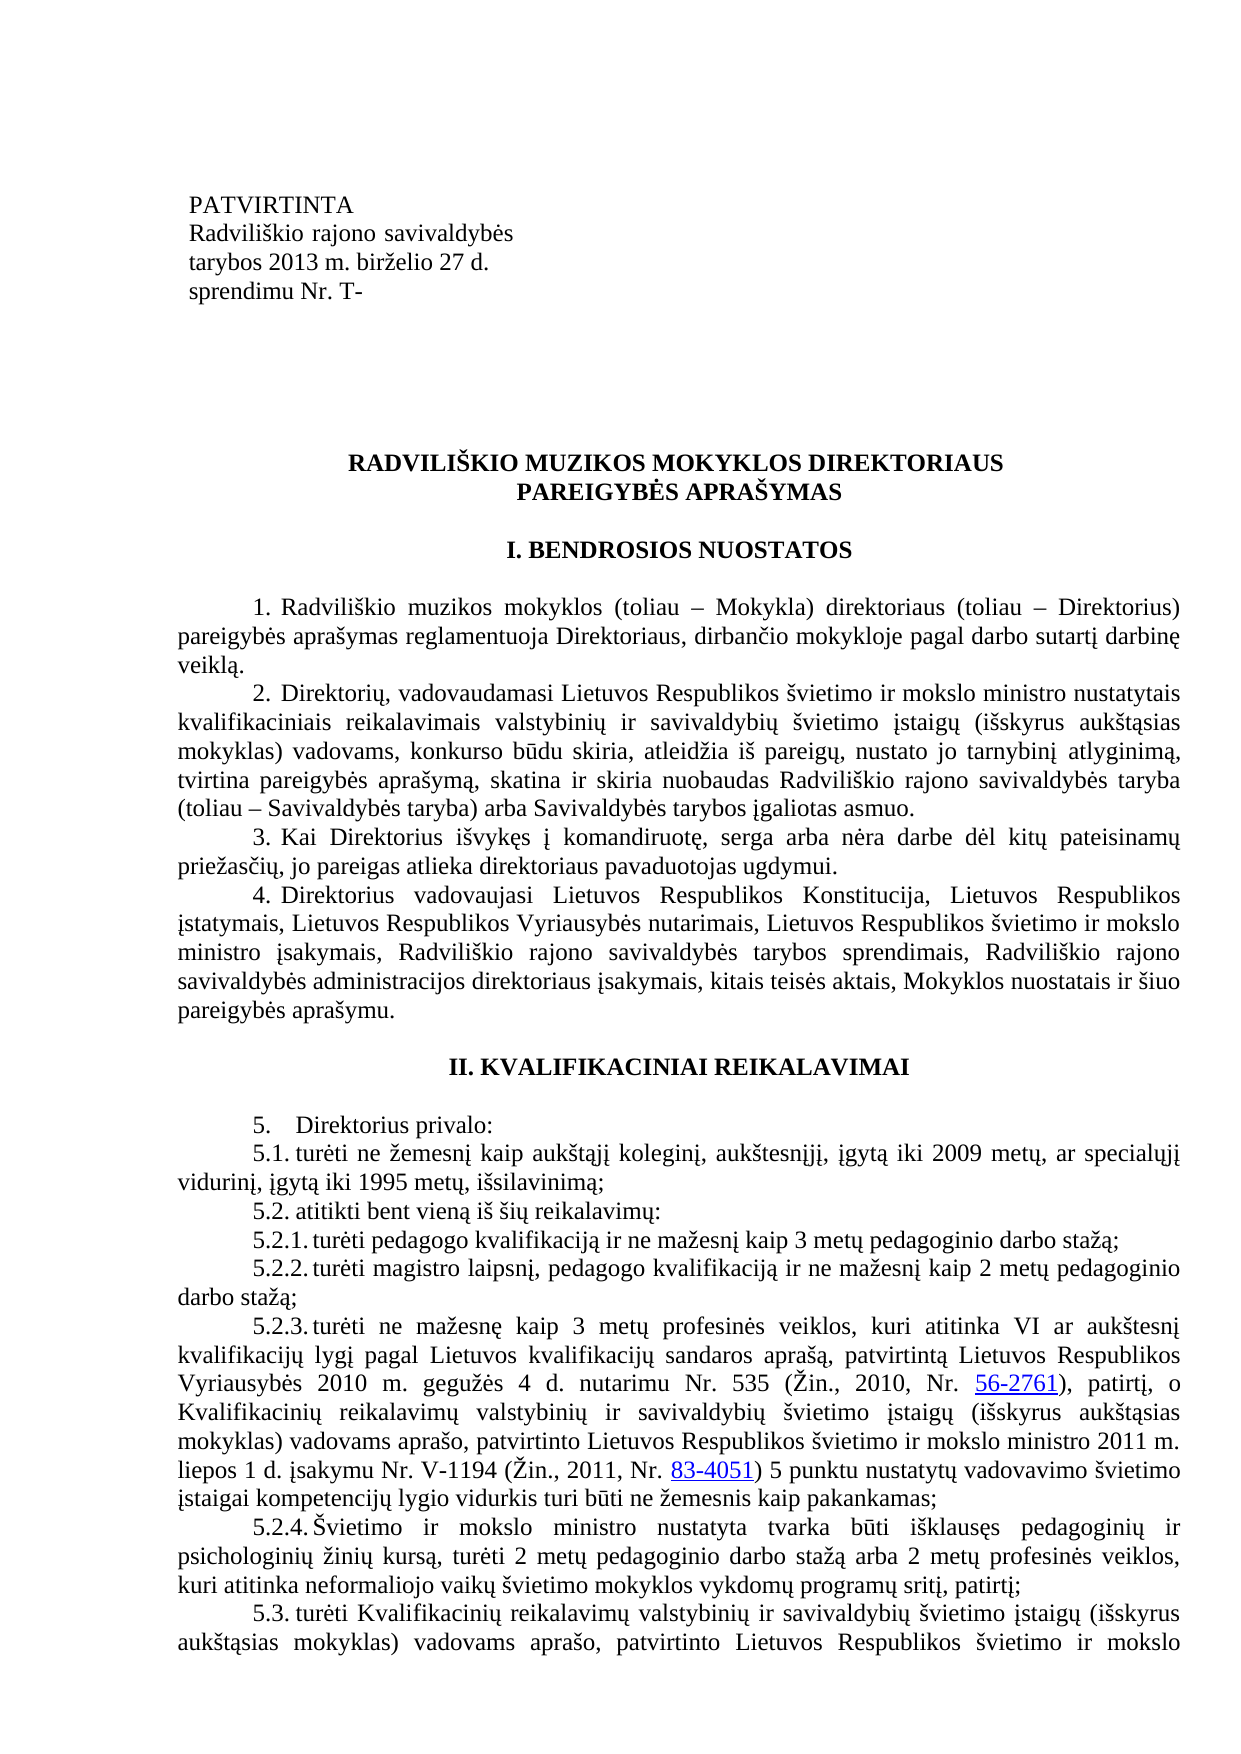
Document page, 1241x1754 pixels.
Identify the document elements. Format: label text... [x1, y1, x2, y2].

text 4. Direktorius vadovaujasi Lietuvos Respublikos Konstitucija, Lietuvos Respublikos įstatymais, Lietuvos Respublikos Vyriausybės nutarimais, Lietuvos Respublikos švietimo ir mokslo ministro įsakymais, Radviliškio rajono savivaldybės tarybos sprendimais, Radviliškio rajono savivaldybės administracijos direktoriaus įsakymais, kitais teisės aktais, Mokyklos nuostatais ir šiuo pareigybės aprašymu. [177, 880, 1181, 1023]
text 5. Direktorius privalo: [177, 1110, 1181, 1138]
text 3. Kai Direktorius išvykęs į komandiruotę, serga arba nėra darbe dėl kitų pateisinamų priežasčių, jo pareigas atlieka direktoriaus pavaduotojas ugdymui. [177, 822, 1181, 880]
text RADVILIŠKIO MUZIKOS MOKYKLOS DIREKTORIAUS [177, 448, 1181, 477]
text 5.2.3. turėti ne mažesnę kaip 3 metų profesinės veiklos, kuri atitinka VI ar aukštesnį kvalifikacijų lygį pagal Lietuvos kvalifikacijų sandaros aprašą, patvirtintą Lietuvos Respublikos Vyriausybės 2010 m. gegužės 4 d. nutarimu Nr. 535 (Žin., 2010, Nr. 56-2761), patirtį, o Kvalifikacinių reikalavimų valstybinių ir savivaldybių švietimo įstaigų (išskyrus aukštąsias mokyklas) vadovams aprašo, patvirtinto Lietuvos Respublikos švietimo ir mokslo ministro 2011 m. liepos 1 d. įsakymu Nr. V-1194 (Žin., 2011, Nr. 83-4051) 5 punktu nustatytų vadovavimo švietimo įstaigai kompetencijų lygio vidurkis turi būti ne žemesnis kaip pakankamas; [177, 1311, 1181, 1512]
text I. BENDROSIOS NUOSTATOS [177, 535, 1181, 563]
text 5.1. turėti ne žemesnį kaip aukštąjį koleginį, aukštesnįjį, įgytą iki 2009 metų, ar specialųjį vidurinį, įgytą iki 1995 metų, išsilavinimą; [177, 1138, 1181, 1196]
text 5.2.4. Švietimo ir mokslo ministro nustatyta tvarka būti išklausęs pedagoginių ir psichologinių žinių kursą, turėti 2 metų pedagoginio darbo stažą arba 2 metų profesinės veiklos, kuri atitinka neformaliojo vaikų švietimo mokyklos vykdomų programų sritį, patirtį; [177, 1512, 1181, 1598]
text 5.2. atitikti bent vieną iš šių reikalavimų: [177, 1196, 1181, 1225]
text II. KVALIFIKACINIAI REIKALAVIMAI [177, 1052, 1181, 1081]
text 5.2.1. turėti pedagogo kvalifikaciją ir ne mažesnį kaip 3 metų pedagoginio darbo stažą; [177, 1225, 1181, 1253]
table_header PATVIRTINTA Radviliškio rajono savivaldybės tarybos 2013 m. birželio 27 d. sprendimu Nr. T- [177, 190, 517, 333]
text PAREIGYBĖS APRAŠYMAS [177, 477, 1181, 506]
text 5.3. turėti Kvalifikacinių reikalavimų valstybinių ir savivaldybių švietimo įstaigų (išskyrus aukštąsias mokyklas) vadovams aprašo, patvirtinto Lietuvos Respublikos švietimo ir mokslo [177, 1598, 1181, 1656]
text 2. Direktorių, vadovaudamasi Lietuvos Respublikos švietimo ir mokslo ministro nustatytais kvalifikaciniais reikalavimais valstybinių ir savivaldybių švietimo įstaigų (išskyrus aukštąsias mokyklas) vadovams, konkurso būdu skiria, atleidžia iš pareigų, nustato jo tarnybinį atlyginimą, tvirtina pareigybės aprašymą, skatina ir skiria nuobaudas Radviliškio rajono savivaldybės taryba (toliau – Savivaldybės taryba) arba Savivaldybės tarybos įgaliotas asmuo. [177, 678, 1181, 822]
text 5.2.2. turėti magistro laipsnį, pedagogo kvalifikaciją ir ne mažesnį kaip 2 metų pedagoginio darbo stažą; [177, 1253, 1181, 1311]
text 1. Radviliškio muzikos mokyklos (toliau – Mokykla) direktoriaus (toliau – Direktorius) pareigybės aprašymas reglamentuoja Direktoriaus, dirbančio mokykloje pagal darbo sutartį darbinę veiklą. [177, 592, 1181, 678]
